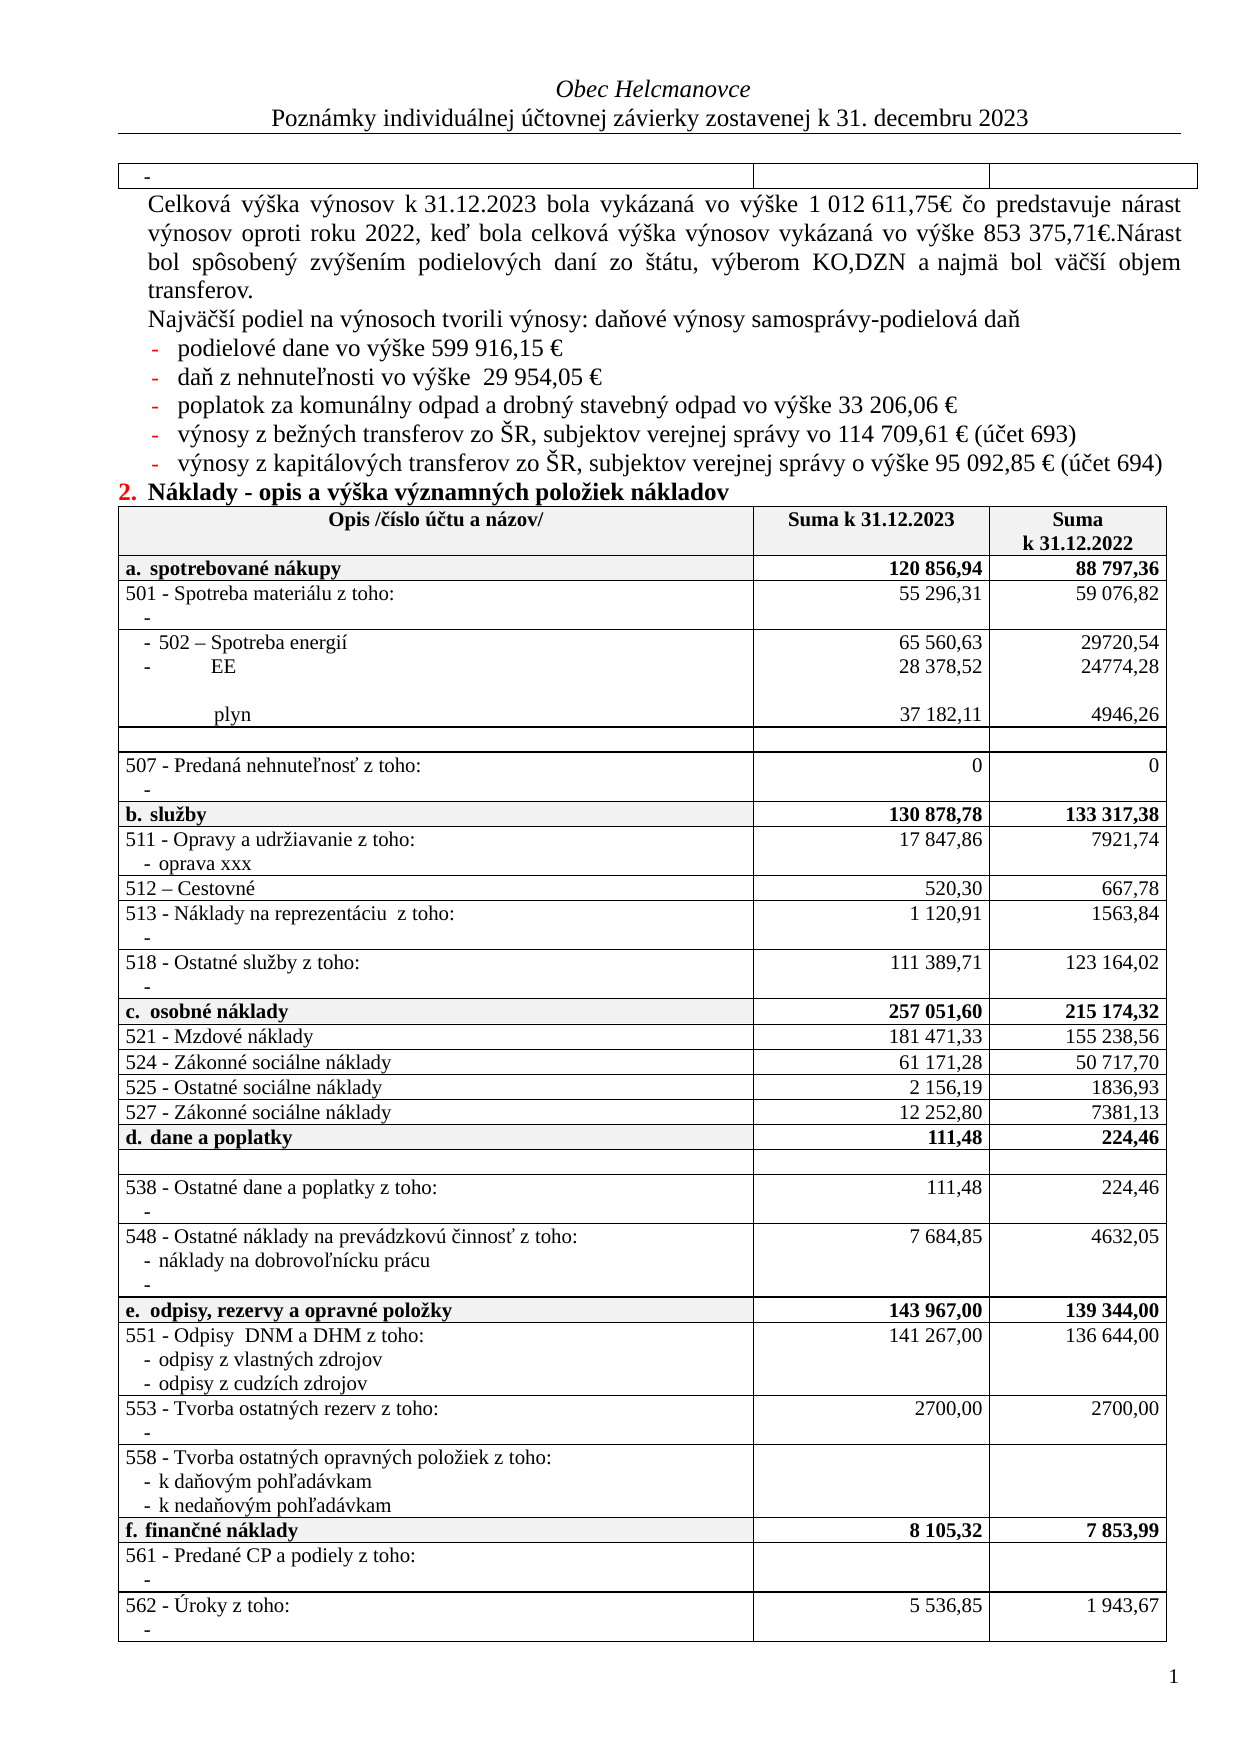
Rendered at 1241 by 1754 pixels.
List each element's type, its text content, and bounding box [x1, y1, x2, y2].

table_cell 558 - Tvorba ostatných opravných položiek z toho: k daňovým pohľadávkam k nedaňovým pohľadávkam [119, 1445, 753, 1517]
table_cell 257 051,60 [754, 999, 989, 1023]
table_header Suma k 31.12.2023 [754, 507, 989, 555]
table_cell 511 - Opravy a udržiavanie z toho: oprava xxx [119, 827, 753, 875]
table_cell 224,46 [990, 1125, 1166, 1149]
table_cell [119, 728, 753, 751]
table_cell 512 – Cestovné [119, 876, 753, 900]
table_cell 1563,84 [990, 901, 1166, 949]
table_cell 561 - Predané CP a podiely z toho: [119, 1543, 753, 1591]
table_cell 521 - Mzdové náklady [119, 1025, 753, 1048]
table_cell služby [119, 802, 753, 826]
table_header Suma k 31.12.2022 [990, 507, 1166, 555]
table_cell 527 - Zákonné sociálne náklady [119, 1100, 753, 1124]
table_cell 8 105,32 [754, 1518, 989, 1542]
list Náklady - opis a výška významných položiek nákladov [118, 477, 1181, 506]
table_cell [754, 1445, 989, 1517]
table_cell 65 560,63 28 378,52 37 182,11 [754, 630, 989, 726]
list daň z nehnuteľnosti vo výške 29 954,05 € [151, 362, 1181, 391]
table_cell 513 - Náklady na reprezentáciu z toho: [119, 901, 753, 949]
table_cell 0 [990, 753, 1166, 801]
table_cell 61 171,28 [754, 1050, 989, 1074]
table_cell 553 - Tvorba ostatných rezerv z toho: [119, 1396, 753, 1444]
table_cell [990, 1150, 1166, 1174]
table_cell 7381,13 [990, 1100, 1166, 1124]
table_cell 538 - Ostatné dane a poplatky z toho: [119, 1175, 753, 1223]
table_cell 111,48 [754, 1175, 989, 1223]
table_cell 181 471,33 [754, 1025, 989, 1048]
table_cell 502 – Spotreba energií EE plyn [119, 630, 753, 726]
table_cell 1836,93 [990, 1075, 1166, 1099]
table_cell 667,78 [990, 876, 1166, 900]
table_cell 136 644,00 [990, 1323, 1166, 1395]
table_cell 143 967,00 [754, 1298, 989, 1322]
table_cell 215 174,32 [990, 999, 1166, 1023]
table_cell 562 - Úroky z toho: [119, 1593, 753, 1641]
table_cell spotrebované nákupy [119, 556, 753, 580]
text Celková výška výnosov k 31.12.2023 bola vykázaná vo výške 1 012 611,75€ čo predstavuje nárast výnosov oproti roku 2022, keď bola celková výška výnosov vykázaná vo výške 853 375,71€.Nárast bol spôsobený zvýšením podielových daní zo štátu, výberom KO,DZN a najmä bol väčší objem transferov. [148, 189, 1181, 304]
table_cell 29720,54 24774,28 4946,26 [990, 630, 1166, 726]
table_cell osobné náklady [119, 999, 753, 1023]
list poplatok za komunálny odpad a drobný stavebný odpad vo výške 33 206,06 € [151, 391, 1181, 419]
text Najväčší podiel na výnosoch tvorili výnosy: daňové výnosy samosprávy-podielová daň [148, 304, 1181, 333]
table_cell [990, 1445, 1166, 1517]
table_cell [990, 728, 1166, 751]
table_header Opis /číslo účtu a názov/ [119, 507, 753, 555]
table_cell dane a poplatky [119, 1125, 753, 1149]
table_cell 518 - Ostatné služby z toho: [119, 950, 753, 998]
table_cell 2 156,19 [754, 1075, 989, 1099]
table_cell 88 797,36 [990, 556, 1166, 580]
table_cell 1 120,91 [754, 901, 989, 949]
table_cell 55 296,31 [754, 581, 989, 629]
table_cell 120 856,94 [754, 556, 989, 580]
table_cell 1 943,67 [990, 1593, 1166, 1641]
table_cell [754, 728, 989, 751]
table_cell finančné náklady [119, 1518, 753, 1542]
table_cell 50 717,70 [990, 1050, 1166, 1074]
table_cell 12 252,80 [754, 1100, 989, 1124]
table_cell 139 344,00 [990, 1298, 1166, 1322]
table_cell 4632,05 [990, 1224, 1166, 1296]
table_cell 7921,74 [990, 827, 1166, 875]
table_cell 2700,00 [754, 1396, 989, 1444]
table_cell 123 164,02 [990, 950, 1166, 998]
table_cell 520,30 [754, 876, 989, 900]
table_cell [990, 1543, 1166, 1591]
table_cell [754, 1543, 989, 1591]
table_cell [990, 164, 1197, 188]
table_cell 59 076,82 [990, 581, 1166, 629]
table_cell 141 267,00 [754, 1323, 989, 1395]
table_cell [119, 164, 753, 188]
table_cell [119, 1150, 753, 1174]
table_cell 2700,00 [990, 1396, 1166, 1444]
table_cell 224,46 [990, 1175, 1166, 1223]
table_cell 507 - Predaná nehnuteľnosť z toho: [119, 753, 753, 801]
table_cell [754, 164, 989, 188]
table_cell 548 - Ostatné náklady na prevádzkovú činnosť z toho: náklady na dobrovoľnícku prácu [119, 1224, 753, 1296]
list podielové dane vo výške 599 916,15 € [151, 333, 1181, 362]
table_cell 155 238,56 [990, 1025, 1166, 1048]
table_cell [754, 1150, 989, 1174]
table_cell 7 684,85 [754, 1224, 989, 1296]
table_cell 17 847,86 [754, 827, 989, 875]
table_cell odpisy, rezervy a opravné položky [119, 1298, 753, 1322]
table_cell 111 389,71 [754, 950, 989, 998]
table_cell 551 - Odpisy DNM a DHM z toho: odpisy z vlastných zdrojov odpisy z cudzích zdrojov [119, 1323, 753, 1395]
table_cell 501 - Spotreba materiálu z toho: [119, 581, 753, 629]
table_cell 0 [754, 753, 989, 801]
table_cell 525 - Ostatné sociálne náklady [119, 1075, 753, 1099]
table_cell 133 317,38 [990, 802, 1166, 826]
table_cell 5 536,85 [754, 1593, 989, 1641]
list výnosy z kapitálových transferov zo ŠR, subjektov verejnej správy o výške 95 092,85 € (účet 694) [151, 448, 1181, 477]
list výnosy z bežných transferov zo ŠR, subjektov verejnej správy vo 114 709,61 € (účet 693) [151, 419, 1181, 448]
table_cell 111,48 [754, 1125, 989, 1149]
table_cell 524 - Zákonné sociálne náklady [119, 1050, 753, 1074]
table_cell 130 878,78 [754, 802, 989, 826]
table_cell 7 853,99 [990, 1518, 1166, 1542]
